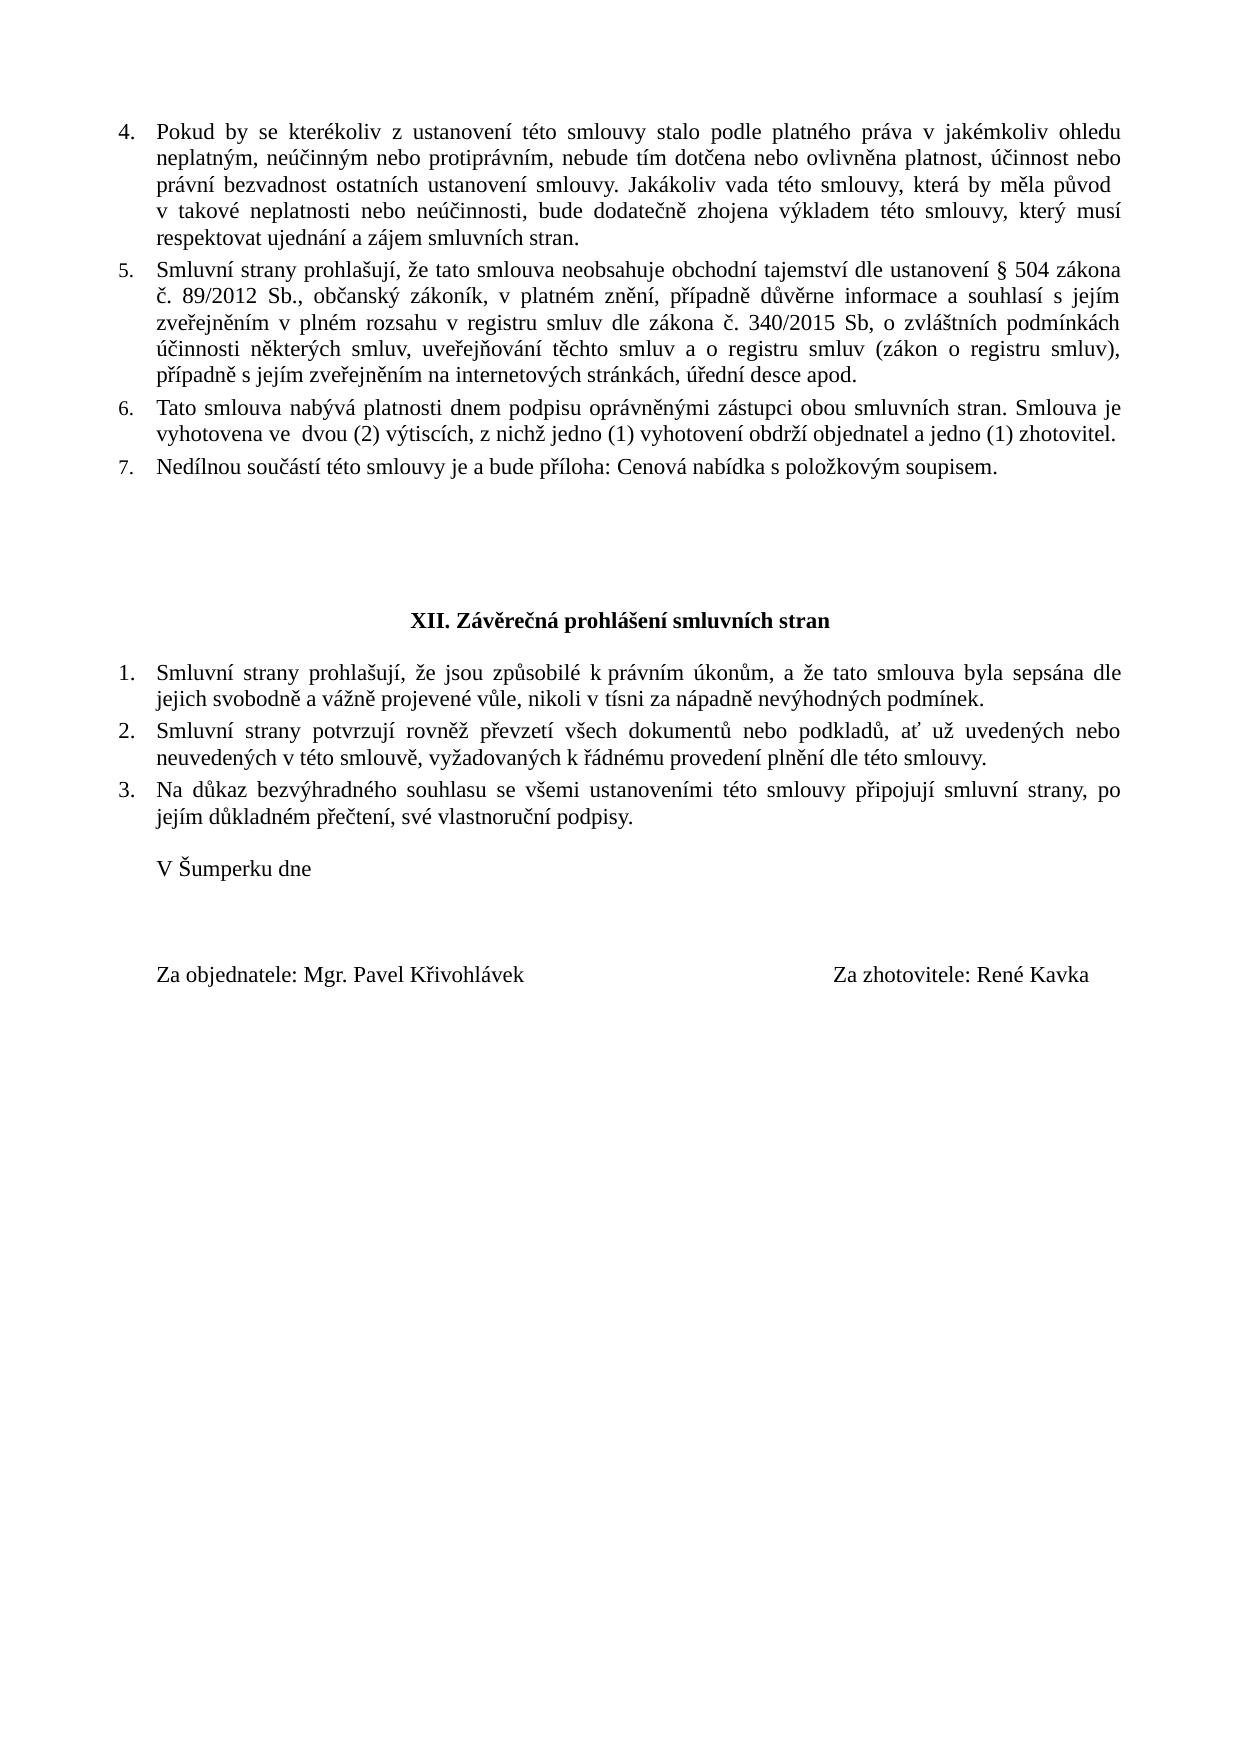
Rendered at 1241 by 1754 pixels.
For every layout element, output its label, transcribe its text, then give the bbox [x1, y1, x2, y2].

subtitle Smluvní strany potvrzují rovněž převzetí všech dokumentů nebo podkladů, ať už uvedených nebo neuvedených v této smlouvě, vyžadovaných k řádnému provedení plnění dle této smlouvy. [118, 717, 1122, 770]
text XII. Závěrečná prohlášení smluvních stran [118, 607, 1122, 633]
subtitle Pokud by se kterékoliv z ustanovení této smlouvy stalo podle platného práva v jakémkoliv ohledu neplatným, neúčinným nebo protiprávním, nebude tím dotčena nebo ovlivněna platnost, účinnost nebo právní bezvadnost ostatních ustanovení smlouvy. Jakákoliv vada této smlouvy, která by měla původ v takové neplatnosti nebo neúčinnosti, bude dodatečně zhojena výkladem této smlouvy, který musí respektovat ujednání a zájem smluvních stran. [118, 118, 1122, 250]
subtitle Smluvní strany prohlašují, že tato smlouva neobsahuje obchodní tajemství dle ustanovení § 504 zákona č. 89/2012 Sb., občanský zákoník, v platném znění, případně důvěrne informace a souhlasí s jejím zveřejněním v plném rozsahu v registru smluv dle zákona č. 340/2015 Sb, o zvláštních podmínkách účinnosti některých smluv, uveřejňování těchto smluv a o registru smluv (zákon o registru smluv), případně s jejím zveřejněním na internetových stránkách, úřední desce apod. [118, 256, 1122, 388]
list Smluvní strany prohlašují, že jsou způsobilé k právním úkonům, a že tato smlouva byla sepsána dle jejich svobodně a vážně projevené vůle, nikoli v tísni za nápadně nevýhodných podmínek. [118, 658, 1122, 711]
subtitle Tato smlouva nabývá platnosti dnem podpisu oprávněnými zástupci obou smluvních stran. Smlouva je vyhotovena ve dvou (2) výtiscích, z nichž jedno (1) vyhotovení obdrží objednatel a jedno (1) zhotovitel. [118, 394, 1122, 447]
subtitle Na důkaz bezvýhradného souhlasu se všemi ustanoveními této smlouvy připojují smluvní strany, po jejím důkladném přečtení, své vlastnoruční podpisy. [118, 776, 1122, 829]
subtitle Nedílnou součástí této smlouvy je a bude příloha: Cenová nabídka s položkovým soupisem. [118, 453, 1122, 479]
list V Šumperku dne [118, 856, 1122, 882]
list Za objednatele: Mgr. Pavel Křivohlávek Za zhotovitele: René Kavka [118, 961, 1122, 987]
